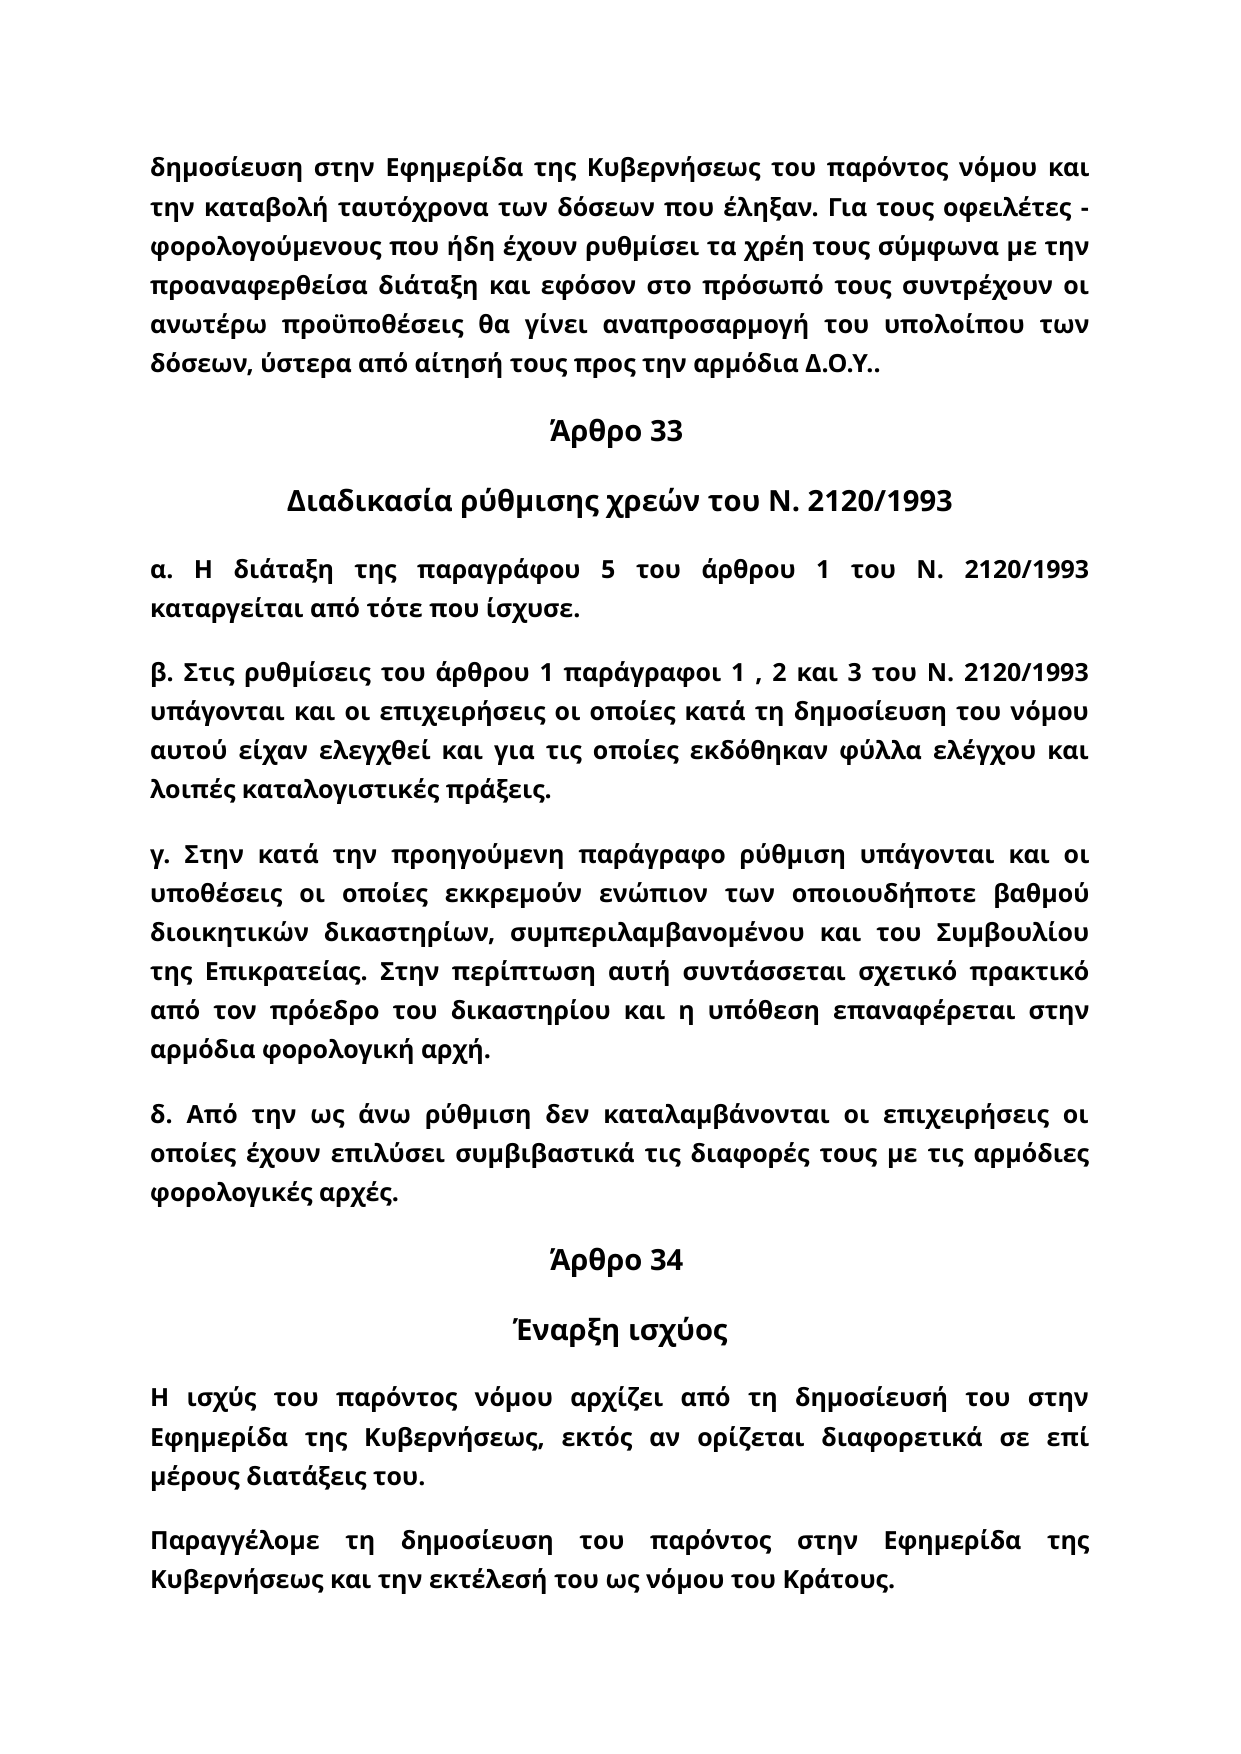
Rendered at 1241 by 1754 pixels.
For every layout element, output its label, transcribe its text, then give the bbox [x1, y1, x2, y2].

text δ. Από την ως άνω ρύθμιση δεν καταλαμβάνονται οι επιχειρήσεις οι οποίες έχουν επιλύσει συμβιβαστικά τις διαφορές τους με τις αρμόδιες φορολογικές αρχές. [150, 1096, 1090, 1209]
subtitle Άρθρο 33 [150, 410, 1090, 450]
text α. Η διάταξη της παραγράφου 5 του άρθρου 1 του Ν. 2120/1993 καταργείται από τότε που ίσχυσε. [150, 551, 1090, 624]
text β. Στις ρυθμίσεις του άρθρου 1 παράγραφοι 1 , 2 και 3 του Ν. 2120/1993 υπάγονται και οι επιχειρήσεις οι οποίες κατά τη δημοσίευση του νόμου αυτού είχαν ελεγχθεί και για τις οποίες εκδόθηκαν φύλλα ελέγχου και λοιπές καταλογιστικές πράξεις. [150, 654, 1090, 806]
text δημοσίευση στην Εφημερίδα της Κυβερνήσεως του παρόντος νόμου και την καταβολή ταυτόχρονα των δόσεων που έληξαν. Για τους οφειλέτες - φορολογούμενους που ήδη έχουν ρυθμίσει τα χρέη τους σύμφωνα με την προαναφερθείσα διάταξη και εφόσον στο πρόσωπό τους συντρέχουν οι ανωτέρω προϋποθέσεις θα γίνει αναπροσαρμογή του υπολοίπου των δόσεων, ύστερα από αίτησή τους προς την αρμόδια Δ.Ο.Υ.. [150, 150, 1090, 380]
text Παραγγέλομε τη δημοσίευση του παρόντος στην Εφημερίδα της Κυβερνήσεως και την εκτέλεσή του ως νόμου του Κράτους. [150, 1522, 1090, 1596]
text Η ισχύς του παρόντος νόμου αρχίζει από τη δημοσίευσή του στην Εφημερίδα της Κυβερνήσεως, εκτός αν ορίζεται διαφορετικά σε επί μέρους διατάξεις του. [150, 1380, 1090, 1492]
subtitle Διαδικασία ρύθμισης χρεών του Ν. 2120/1993 [150, 481, 1090, 520]
text γ. Στην κατά την προηγούμενη παράγραφο ρύθμιση υπάγονται και οι υποθέσεις οι οποίες εκκρεμούν ενώπιον των οποιουδήποτε βαθμού διοικητικών δικαστηρίων, συμπεριλαμβανομένου και του Συμβουλίου της Επικρατείας. Στην περίπτωση αυτή συντάσσεται σχετικό πρακτικό από τον πρόεδρο του δικαστηρίου και η υπόθεση επαναφέρεται στην αρμόδια φορολογική αρχή. [150, 836, 1090, 1066]
subtitle Έναρξη ισχύος [150, 1309, 1090, 1349]
subtitle Άρθρο 34 [150, 1239, 1090, 1278]
